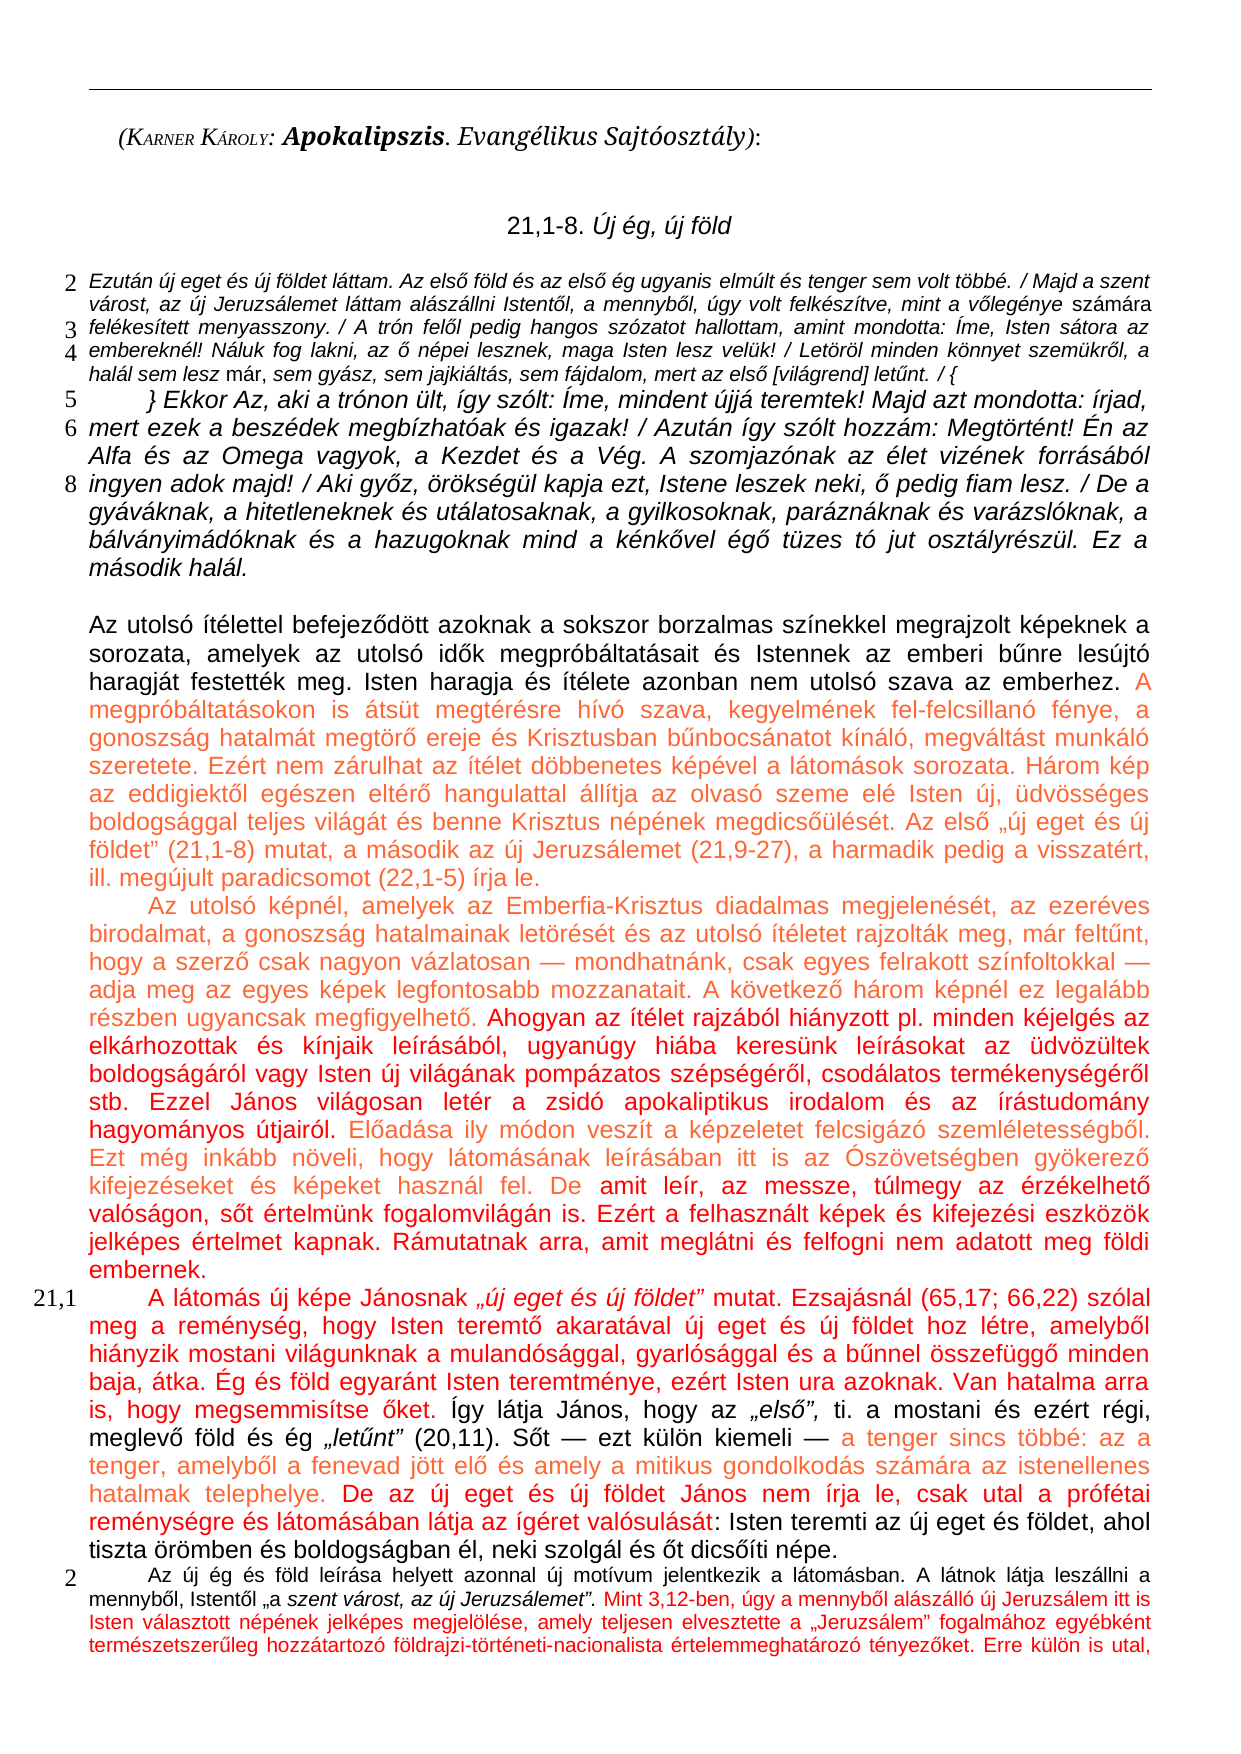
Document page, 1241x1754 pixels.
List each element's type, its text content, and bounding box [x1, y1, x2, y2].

text 8 [32, 470, 77, 497]
text 21,1-8. Új ég, új föld [88, 212, 1152, 240]
text (Karner Károly: Apokalipszis. Evangélikus Sajtóosztály): [88, 90, 1152, 182]
text Az új ég és föld leírása helyett azonnal új motívum jelentkezik a látomásban. A látnok látja leszállni a mennyből, Istentől „a szent várost, az új Jeruzsálemet”. Mint 3,12-ben, úgy a mennyből alászálló új Jeruzsálem itt is Isten választott népének jelképes megjelölése, amely teljesen elvesztette a „Jeruzsálem” fogalmához egyébként természetszerűleg hozzátartozó földrajzi-történeti-nacionalista értelemmeghatározó tényezőket. Erre külön is utal, [88, 1564, 1152, 1657]
text 6 [32, 414, 77, 441]
text 21,1 [32, 1284, 77, 1311]
text Az utolsó ítélettel befejeződött azoknak a sokszor borzalmas színekkel megrajzolt képeknek a sorozata, amelyek az utolsó idők megpróbáltatásait és Istennek az emberi bűnre lesújtó haragját festették meg. Isten haragja és ítélete azonban nem utolsó szava az emberhez. A megpróbáltatásokon is átsüt megtérésre hívó szava, kegyelmének fel-felcsillanó fénye, a gonoszság hatalmát megtörő ereje és Krisztusban bűnbocsánatot kínáló, megváltást munkáló szeretete. Ezért nem zárulhat az ítélet döbbenetes képével a látomások sorozata. Három kép az eddigiektől egészen eltérő hangulattal állítja az olvasó szeme elé Isten új, üdvösséges boldogsággal teljes világát és benne Krisztus népének megdicsőülését. Az első „új eget és új földet” (21,1-8) mutat, a második az új Jeruzsálemet (21,9-27), a harmadik pedig a visszatért, ill. megújult paradicsomot (22,1-5) írja le. [88, 611, 1152, 891]
text A látomás új képe Jánosnak „új eget és új földet” mutat. Ezsajásnál (65,17; 66,22) szólal meg a reménység, hogy Isten teremtő akaratával új eget és új földet hoz létre, amelyből hiányzik mostani világunknak a mulandósággal, gyarlósággal és a bűnnel összefüggő minden baja, átka. Ég és föld egyaránt Isten teremtménye, ezért Isten ura azoknak. Van hatalma arra is, hogy megsemmisítse őket. Így látja János, hogy az „első”, ti. a mostani és ezért régi, meglevő föld és ég „letűnt” (20,11). Sőt — ezt külön kiemeli — a tenger sincs többé: az a tenger, amelyből a fenevad jött elő és amely a mitikus gondolkodás számára az istenellenes hatalmak telephelye. De az új eget és új földet János nem írja le, csak utal a prófétai reménységre és látomásában látja az ígéret valósulását: Isten teremti az új eget és földet, ahol tiszta örömben és boldogságban él, neki szolgál és őt dicsőíti népe. [88, 1284, 1152, 1564]
text } Ekkor Az, aki a trónon ült, így szólt: Íme, mindent újjá teremtek! Majd azt mondotta: írjad, mert ezek a beszédek megbízhatóak és igazak! / Azután így szólt hozzám: Megtörtént! Én az Alfa és az Omega vagyok, a Kezdet és a Vég. A szomjazónak az élet vizének forrásából ingyen adok majd! / Aki győz, örökségül kapja ezt, Istene leszek neki, ő pedig fiam lesz. / De a gyáváknak, a hitetleneknek és utálatosaknak, a gyilkosoknak, paráznáknak és varázslóknak, a bálványimádóknak és a hazugoknak mind a kénkővel égő tüzes tó jut osztályrészül. Ez a második halál. [88, 386, 1152, 582]
text Ezután új eget és új földet láttam. Az első föld és az első ég ugyanis elmúlt és tenger sem volt többé. / Majd a szent várost, az új Jeruzsálemet láttam alászállni Istentől, a mennyből, úgy volt felkészítve, mint a vőlegénye számára felékesített menyasszony. / A trón felől pedig hangos szózatot hallottam, amint mondotta: Íme, Isten sátora az embereknél! Náluk fog lakni, az ő népei lesznek, maga Isten lesz velük! / Letöröl minden könnyet szemükről, a halál sem lesz már, sem gyász, sem jajkiáltás, sem fájdalom, mert az első [világrend] letűnt. / { [88, 269, 1152, 386]
text 2 [32, 1564, 77, 1592]
text Az utolsó képnél, amelyek az Emberfia-Krisztus diadalmas megjelenését, az ezeréves birodalmat, a gonoszság hatalmainak letörését és az utolsó ítéletet rajzolták meg, már feltűnt, hogy a szerző csak nagyon vázlatosan — mondhatnánk, csak egyes felrakott színfoltokkal — adja meg az egyes képek legfontosabb mozzanatait. A következő három képnél ez legalább részben ugyancsak megfigyelhető. Ahogyan az ítélet rajzából hiányzott pl. minden kéjelgés az elkárhozottak és kínjaik leírásából, ugyanúgy hiába keresünk leírásokat az üdvözültek boldogságáról vagy Isten új világának pompázatos szépségéről, csodálatos termékenységéről stb. Ezzel János világosan letér a zsidó apokaliptikus irodalom és az írástudomány hagyományos útjairól. Előadása ily módon veszít a képzeletet felcsigázó szemléletességből. Ezt még inkább növeli, hogy látomásának leírásában itt is az Ószövetségben gyökerező kifejezéseket és képeket használ fel. De amit leír, az messze, túlmegy az érzékelhető valóságon, sőt értelmünk fogalomvilágán is. Ezért a felhasznált képek és kifejezési eszközök jelképes értelmet kapnak. Rámutatnak arra, amit meglátni és felfogni nem adatott meg földi embernek. [88, 891, 1152, 1284]
text 3 [32, 316, 77, 339]
text 5 [32, 386, 77, 413]
text 4 [32, 339, 77, 367]
text 2 [32, 269, 77, 297]
